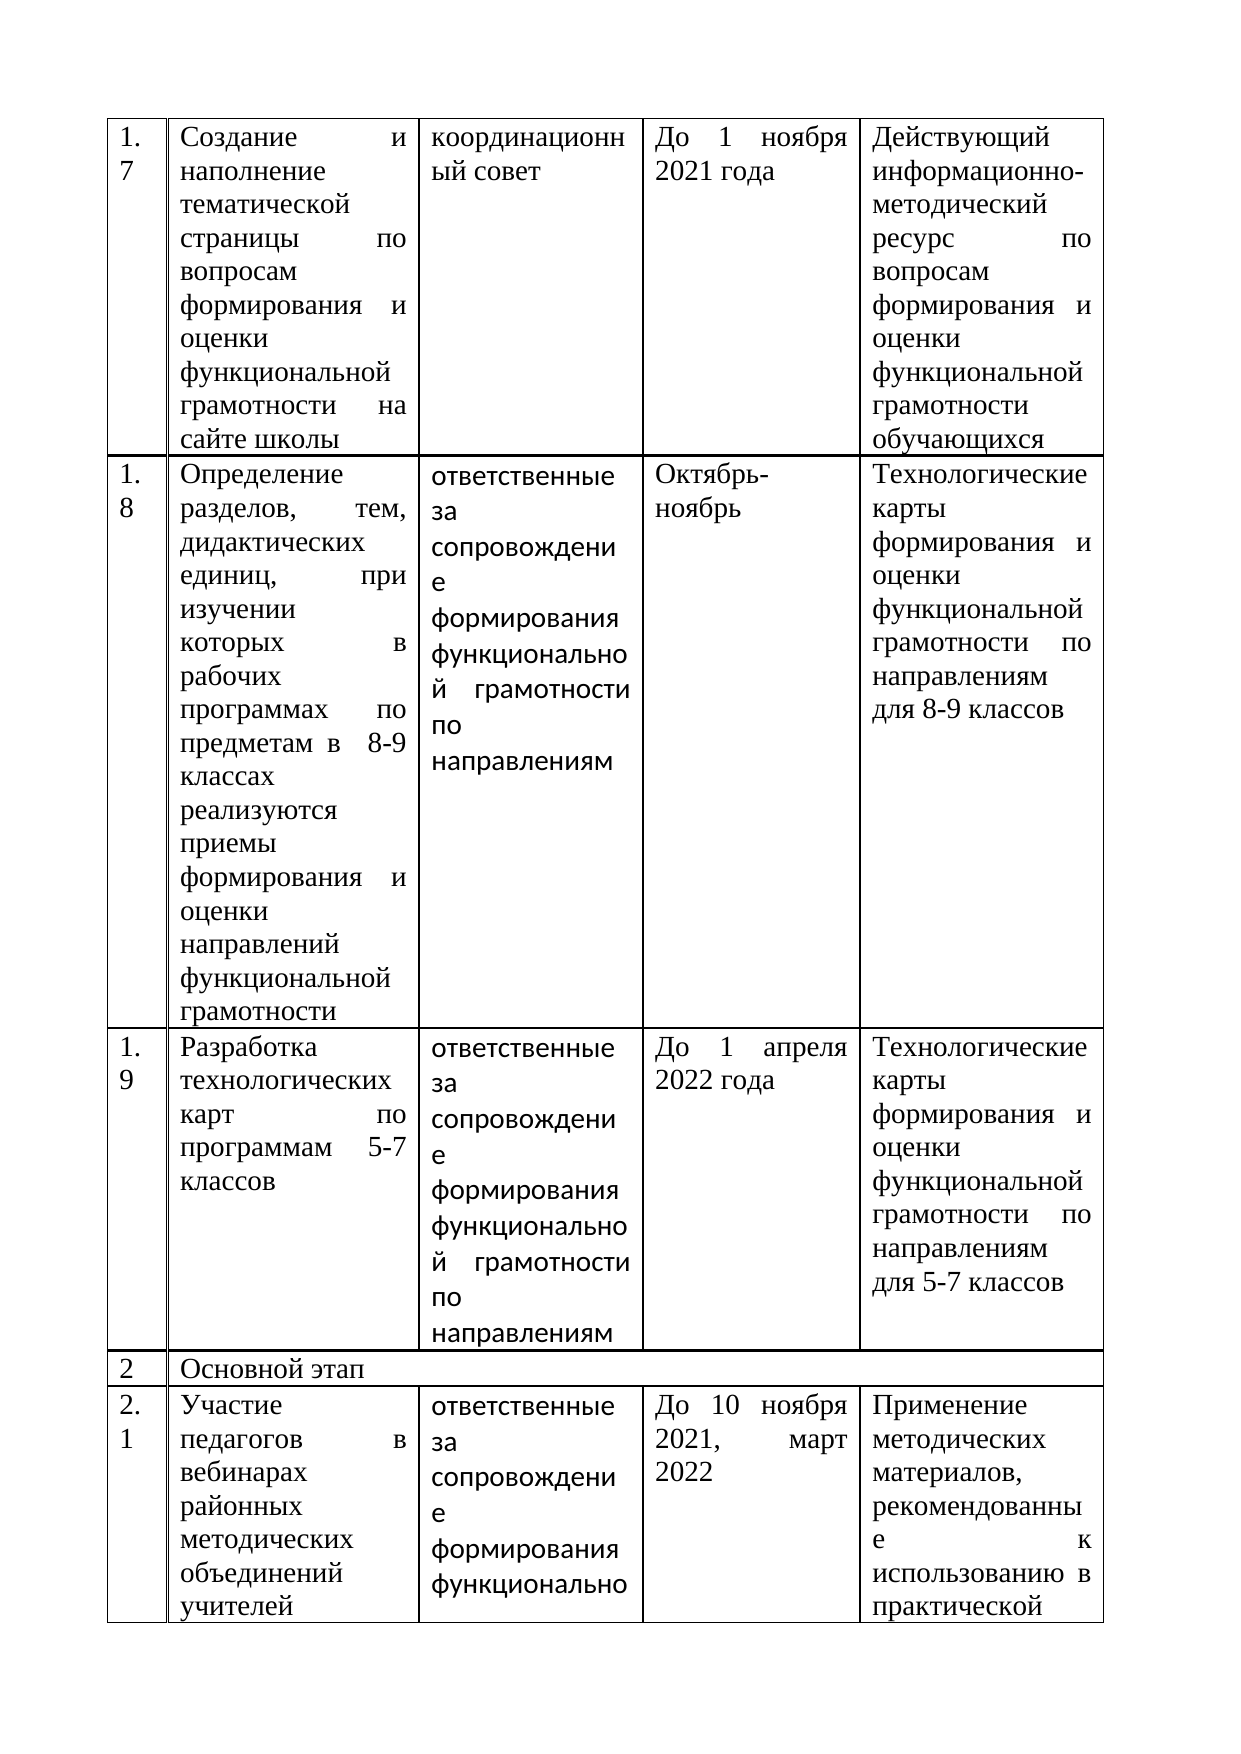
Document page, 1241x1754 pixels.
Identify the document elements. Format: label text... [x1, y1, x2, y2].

table_cell Применение методических материалов, рекомендованные к использованию в практической [861, 1387, 1103, 1622]
table_cell Разработка технологических карт по программам 5-7 классов [169, 1029, 418, 1349]
table_cell ответственные за сопровождение формирования функциональной грамотности по направлениям [420, 1029, 642, 1349]
table_cell Октябрь-ноябрь [644, 457, 859, 1027]
table_cell Участие педагогов в вебинарах районных методических объединений учителей [169, 1387, 418, 1622]
table_cell 2 [108, 1352, 166, 1385]
table_cell Действующий информационно-методический ресурс по вопросам формирования и оценки функциональной грамотности обучающихся [861, 119, 1103, 454]
table_cell Технологические карты формирования и оценки функциональной грамотности по направлениям для 8-9 классов [861, 457, 1103, 1027]
table_cell Создание и наполнение тематической страницы по вопросам формирования и оценки функциональной грамотности на сайте школы [169, 119, 418, 454]
table_cell Основной этап [169, 1352, 1103, 1385]
table_cell 1.8 [108, 457, 166, 1027]
table_cell Определение разделов, тем, дидактических единиц, при изучении которых в рабочих программах по предметам в 8-9 классах реализуются приемы формирования и оценки направлений функциональной грамотности [169, 457, 418, 1027]
table_cell 1.9 [108, 1029, 166, 1349]
table_cell До 1 апреля 2022 года [644, 1029, 859, 1349]
table_cell 1.7 [108, 119, 166, 454]
table_cell До 1 ноября 2021 года [644, 119, 859, 454]
table_cell ответственные за сопровождение формирования функционально [420, 1387, 642, 1622]
table_cell До 10 ноября 2021, март 2022 [644, 1387, 859, 1622]
table_cell 2.1 [108, 1387, 166, 1622]
table_cell ответственные за сопровождение формирования функциональной грамотности по направлениям [420, 457, 642, 1027]
table_cell координационный совет [420, 119, 642, 454]
table_cell Технологические карты формирования и оценки функциональной грамотности по направлениям для 5-7 классов [861, 1029, 1103, 1349]
